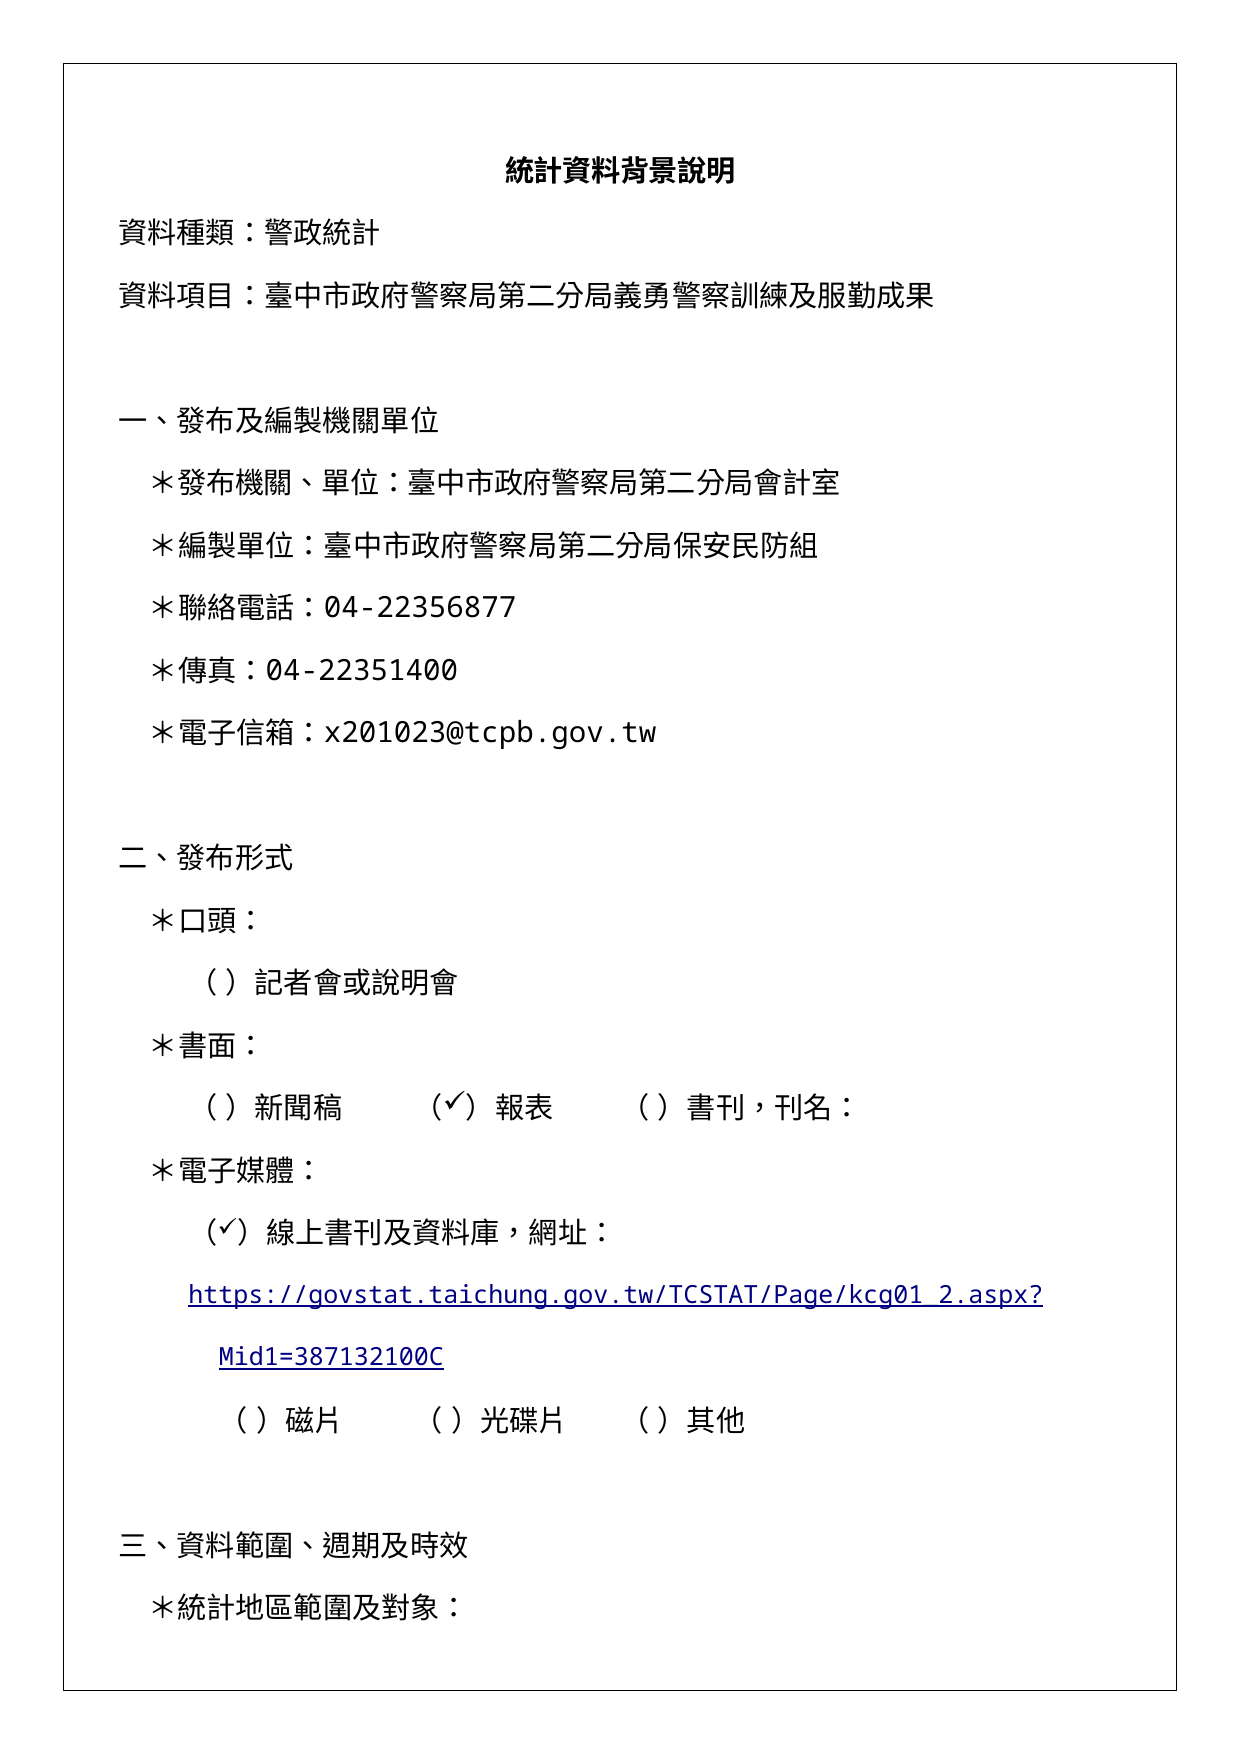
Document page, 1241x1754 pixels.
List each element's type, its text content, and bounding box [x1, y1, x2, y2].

text 資料項目：臺中市政府警察局第二分局義勇警察訓練及服勤成果 [118, 252, 1122, 314]
text ＊傳真：04-22351400 [149, 627, 1122, 689]
text 三、資料範圍、週期及時效 [118, 1502, 1122, 1564]
text ＊口頭： [149, 877, 1122, 939]
text ＊聯絡電話：04-22356877 [149, 564, 1122, 627]
text （）線上書刊及資料庫，網址： [188, 1189, 1156, 1252]
text （ ）新聞稿 （）報表 （ ）書刊，刊名： [188, 1064, 1156, 1127]
text 統計資料背景說明 [118, 127, 1122, 189]
text 一、發布及編製機關單位 [118, 377, 1122, 439]
text https://govstat.taichung.gov.tw/TCSTAT/Page/kcg01_2.aspx?Mid1=387132100C （ ）磁片 （ ）光碟片 （ ）其他 [188, 1252, 1156, 1439]
text （ ）記者會或說明會 [188, 939, 1156, 1002]
text ＊發布機關、單位：臺中市政府警察局第二分局會計室 [149, 439, 1122, 502]
text ＊書面： [149, 1002, 1122, 1064]
text 二、發布形式 [118, 814, 1122, 877]
text ＊電子媒體： [149, 1127, 1122, 1189]
text ＊編製單位：臺中市政府警察局第二分局保安民防組 [149, 502, 1122, 564]
text ＊電子信箱：x201023@tcpb.gov.tw [149, 689, 1122, 752]
text ＊統計地區範圍及對象： [148, 1564, 1122, 1627]
text 資料種類：警政統計 [118, 189, 1122, 252]
